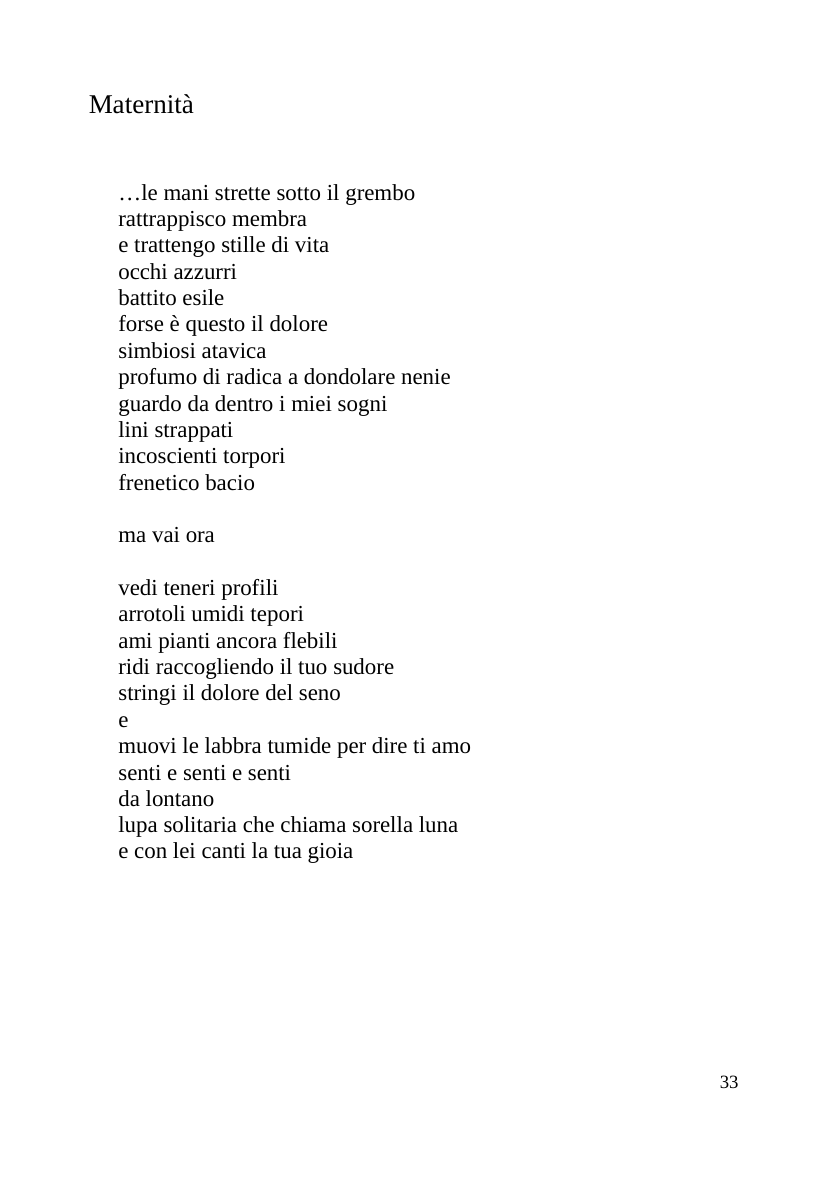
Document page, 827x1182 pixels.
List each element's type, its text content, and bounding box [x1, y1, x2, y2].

text frenetico bacio [118, 469, 738, 495]
text profumo di radica a dondolare nenie [118, 363, 738, 389]
text e trattengo stille di vita [118, 231, 738, 258]
text stringi il dolore del seno [118, 679, 738, 706]
text da lontano [118, 785, 738, 811]
text lini strappati [118, 416, 738, 442]
text vedi teneri profili [118, 574, 738, 600]
text ridi raccogliendo il tuo sudore [118, 653, 738, 679]
text Maternità [88, 88, 738, 120]
text battito esile [118, 284, 738, 311]
text e con lei canti la tua gioia [118, 838, 738, 864]
text ami pianti ancora flebili [118, 627, 738, 653]
text rattrappisco membra [118, 205, 738, 231]
text lupa solitaria che chiama sorella luna [118, 811, 738, 838]
text arrotoli umidi tepori [118, 600, 738, 627]
text senti e senti e senti [118, 758, 738, 785]
text simbiosi atavica [118, 337, 738, 363]
text occhi azzurri [118, 258, 738, 284]
text muovi le labbra tumide per dire ti amo [118, 732, 738, 758]
text …le mani strette sotto il grembo [118, 179, 738, 205]
text ma vai ora [118, 521, 738, 548]
text e [118, 706, 738, 732]
text incoscienti torpori [118, 442, 738, 469]
text guardo da dentro i miei sogni [118, 389, 738, 416]
text forse è questo il dolore [118, 311, 738, 337]
